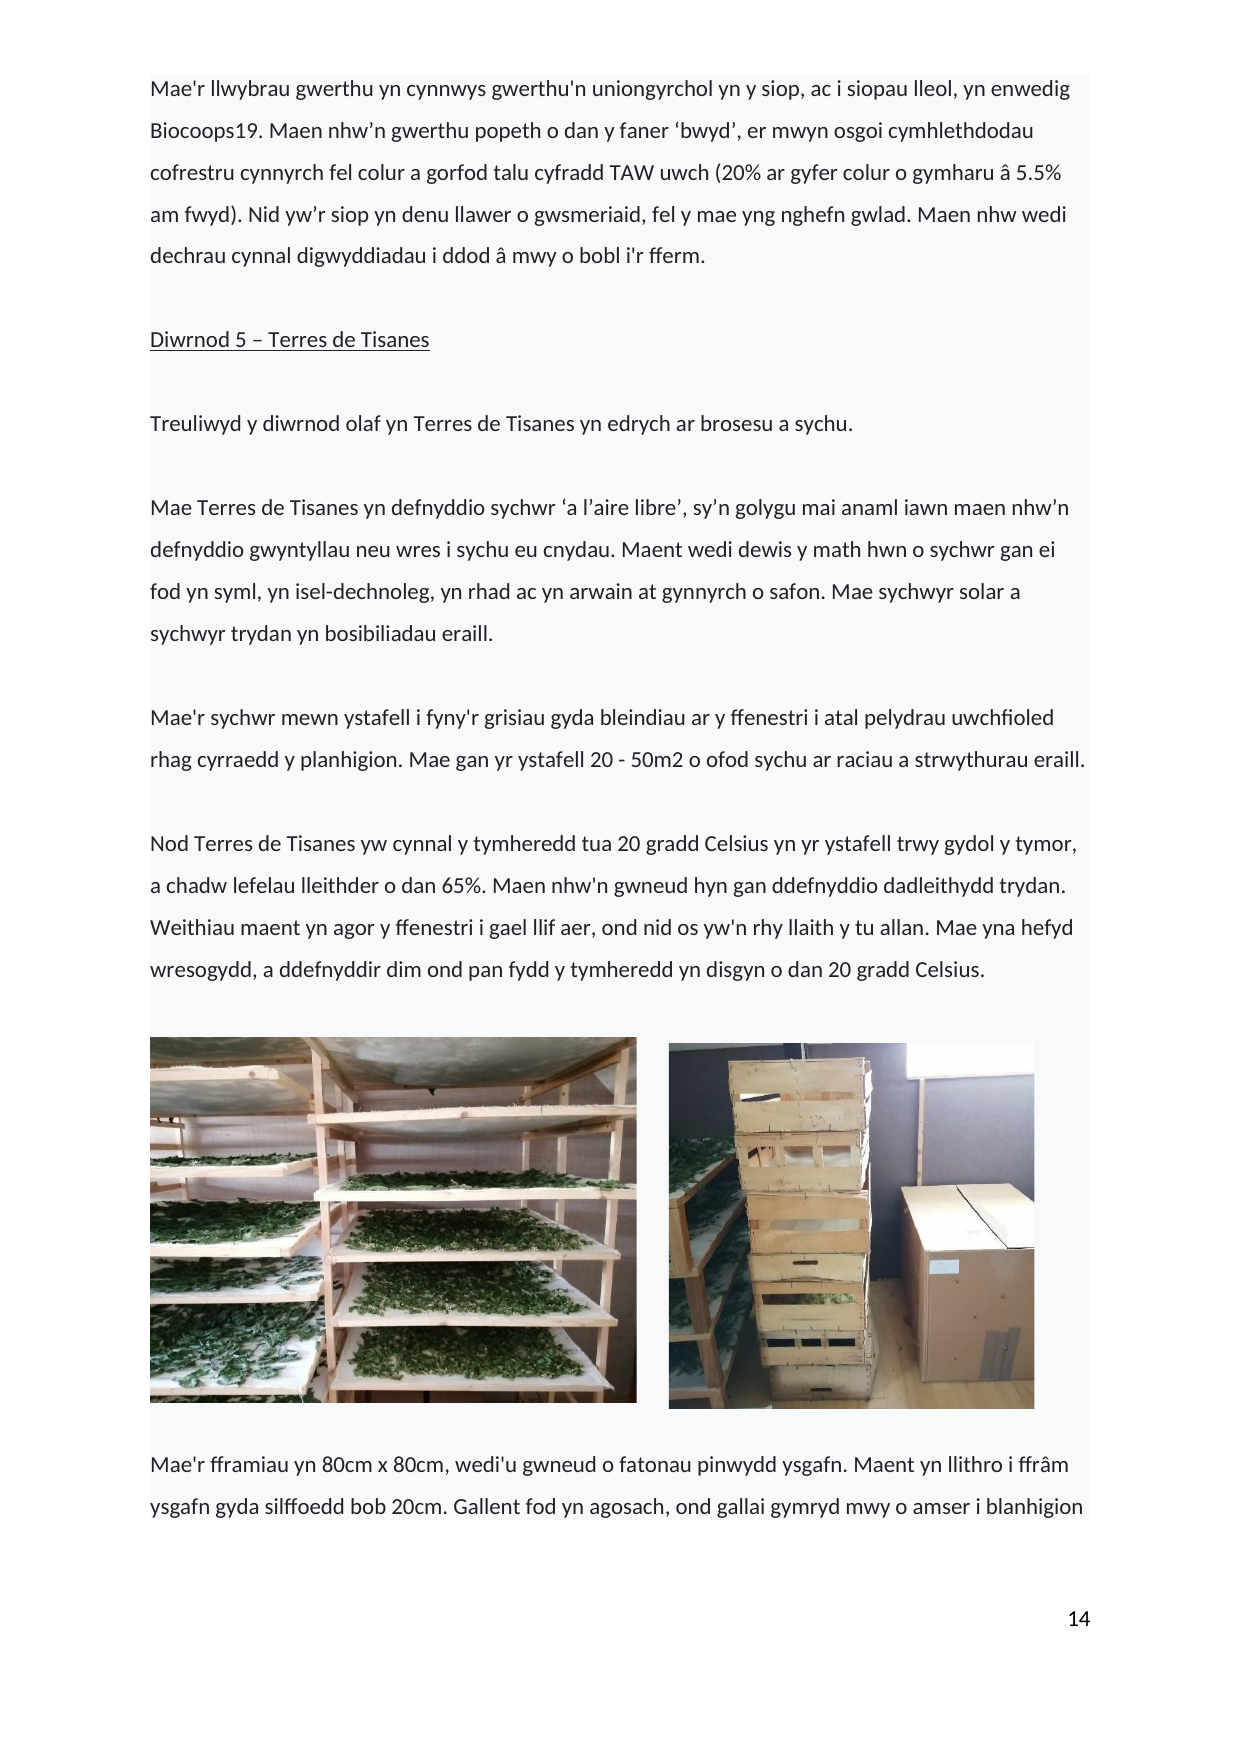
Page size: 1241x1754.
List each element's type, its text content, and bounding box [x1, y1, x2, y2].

text Mae'r llwybrau gwerthu yn cynnwys gwerthu'n uniongyrchol yn y siop, ac i siopau lleol, yn enwedig Biocoops19. Maen nhw’n gwerthu popeth o dan y faner ‘bwyd’, er mwyn osgoi cymhlethdodau cofrestru cynnyrch fel colur a gorfod talu cyfradd TAW uwch (20% ar gyfer colur o gymharu â 5.5% am fwyd). Nid yw’r siop yn denu llawer o gwsmeriaid, fel y mae yng nghefn gwlad. Maen nhw wedi dechrau cynnal digwyddiadau i ddod â mwy o bobl i'r fferm. [150, 74, 1090, 270]
text Mae'r fframiau yn 80cm x 80cm, wedi'u gwneud o fatonau pinwydd ysgafn. Maent yn llithro i ffrâm ysgafn gyda silffoedd bob 20cm. Gallent fod yn agosach, ond gallai gymryd mwy o amser i blanhigion [150, 1450, 1090, 1520]
text Mae Terres de Tisanes yn defnyddio sychwr ‘a l’aire libre’, sy’n golygu mai anaml iawn maen nhw’n defnyddio gwyntyllau neu wres i sychu eu cnydau. Maent wedi dewis y math hwn o sychwr gan ei fod yn syml, yn isel-dechnoleg, yn rhad ac yn arwain at gynnyrch o safon. Mae sychwyr solar a sychwyr trydan yn bosibiliadau eraill. [150, 493, 1090, 647]
text Diwrnod 5 – Terres de Tisanes [150, 326, 1090, 354]
text Mae'r sychwr mewn ystafell i fyny'r grisiau gyda bleindiau ar y ffenestri i atal pelydrau uwchfioled rhag cyrraedd y planhigion. Mae gan yr ystafell 20 - 50m2 o ofod sychu ar raciau a strwythurau eraill. [150, 703, 1090, 773]
text Nod Terres de Tisanes yw cynnal y tymheredd tua 20 gradd Celsius yn yr ystafell trwy gydol y tymor, a chadw lefelau lleithder o dan 65%. Maen nhw'n gwneud hyn gan ddefnyddio dadleithydd trydan. Weithiau maent yn agor y ffenestri i gael llif aer, ond nid os yw'n rhy llaith y tu allan. Mae yna hefyd wresogydd, a ddefnyddir dim ond pan fydd y tymheredd yn disgyn o dan 20 gradd Celsius. [150, 829, 1090, 983]
text Treuliwyd y diwrnod olaf yn Terres de Tisanes yn edrych ar brosesu a sychu. [150, 409, 1090, 438]
